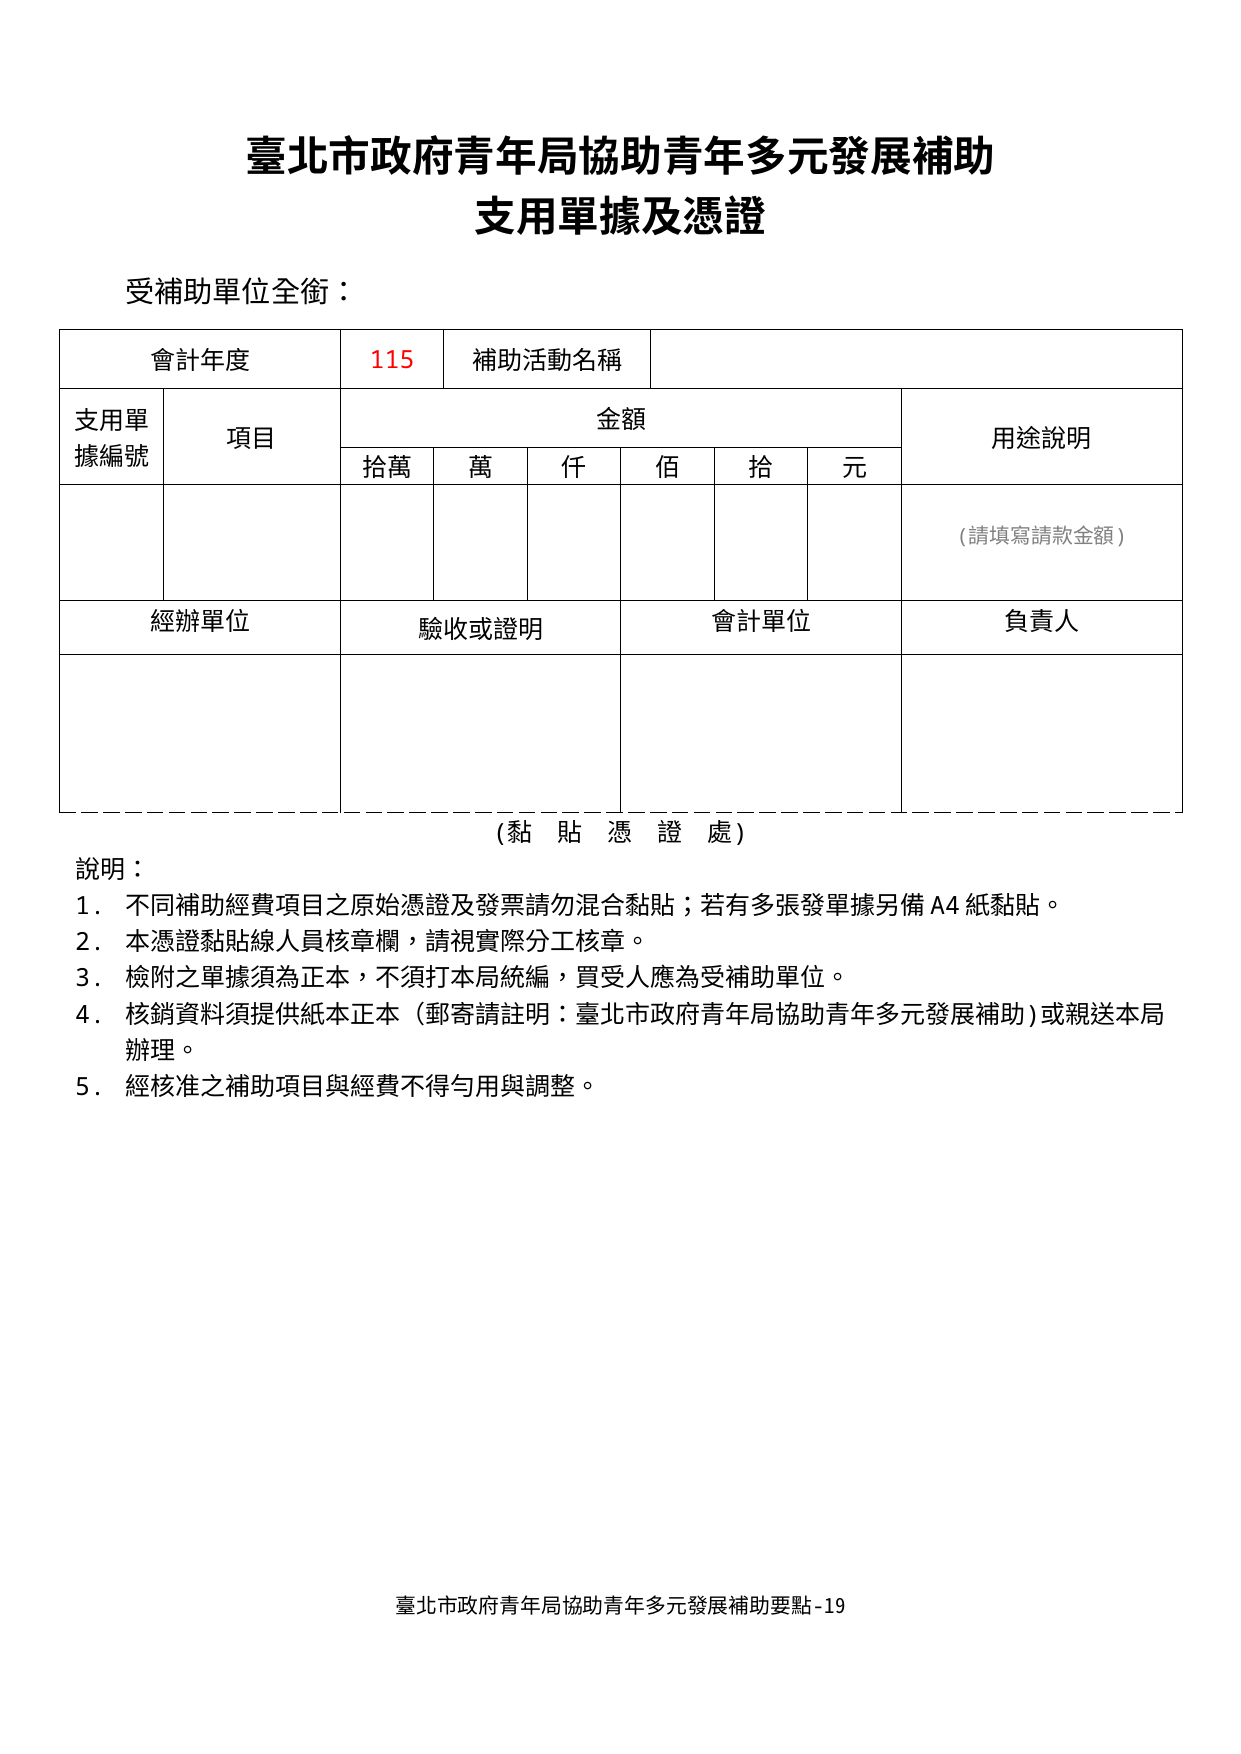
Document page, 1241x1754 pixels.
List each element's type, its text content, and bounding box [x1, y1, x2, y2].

table_cell (請填寫請款金額) [902, 485, 1182, 600]
table_cell [528, 485, 620, 600]
table_cell 佰 [621, 448, 714, 484]
table_cell 負責人 [902, 601, 1182, 654]
table_cell [808, 485, 901, 600]
table_cell [434, 485, 527, 600]
table_cell 會計單位 [621, 601, 901, 654]
list 檢附之單據須為正本，不須打本局統編，買受人應為受補助單位。 [75, 958, 1165, 994]
table_cell 用途說明 [902, 389, 1182, 484]
table_cell [902, 655, 1182, 812]
table_cell 仟 [528, 448, 620, 484]
table_cell 拾萬 [341, 448, 433, 484]
list 經核准之補助項目與經費不得勻用與調整。 [75, 1067, 1165, 1103]
table_header 補助活動名稱 [444, 330, 650, 388]
text 說明： [75, 849, 1165, 885]
table_cell [164, 485, 340, 600]
table_cell [341, 485, 433, 600]
text 支用單據及憑證 [75, 183, 1165, 243]
table_header 會計年度 [60, 330, 340, 388]
table_cell [60, 655, 340, 812]
list 核銷資料須提供紙本正本（郵寄請註明：臺北市政府青年局協助青年多元發展補助)或親送本局辦理。 [75, 994, 1165, 1067]
table_cell 萬 [434, 448, 527, 484]
table_header [651, 330, 1182, 388]
table_cell [715, 485, 807, 600]
table_cell [621, 485, 714, 600]
table_header 115 [341, 330, 443, 388]
text (黏 貼 憑 證 處) [75, 813, 1165, 849]
table_cell 支用單據編號 [60, 389, 163, 484]
list 本憑證黏貼線人員核章欄，請視實際分工核章。 [75, 922, 1165, 958]
table_cell 元 [808, 448, 901, 484]
table_cell [621, 655, 901, 812]
text 受補助單位全銜： [125, 268, 1165, 329]
table_cell [341, 655, 620, 812]
table_cell 驗收或證明 [341, 601, 620, 654]
list 不同補助經費項目之原始憑證及發票請勿混合黏貼；若有多張發單據另備A4紙黏貼。 [75, 885, 1165, 922]
table_cell 經辦單位 [60, 601, 340, 654]
table_cell 項目 [164, 389, 340, 484]
table_cell 金額 [341, 389, 901, 447]
text 臺北市政府青年局協助青年多元發展補助 [75, 123, 1165, 183]
table_cell 拾 [715, 448, 807, 484]
table_cell [60, 485, 163, 600]
